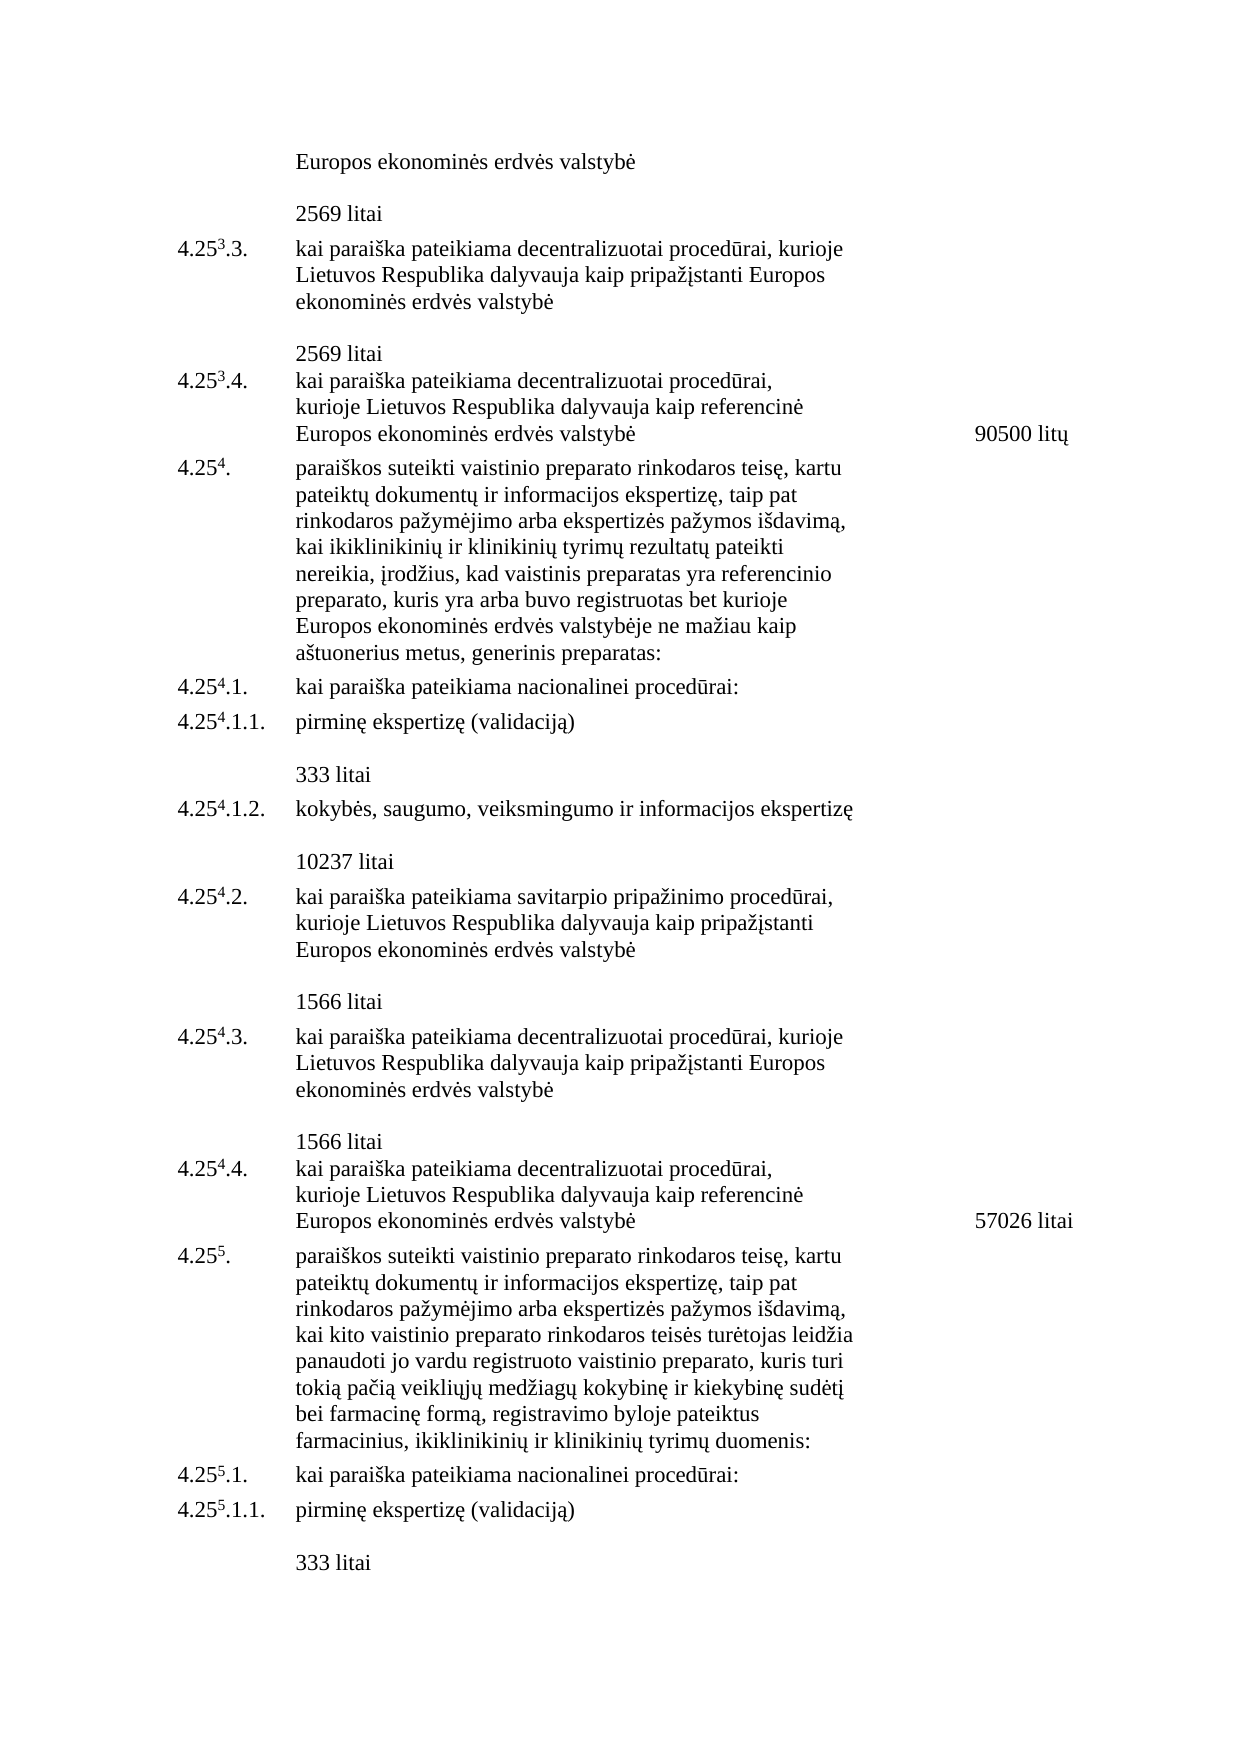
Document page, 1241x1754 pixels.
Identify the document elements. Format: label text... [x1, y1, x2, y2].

text 4.254.3. kai paraiška pateikiama decentralizuotai procedūrai, kurioje Lietuvos Respublika dalyvauja kaip pripažįstanti Europos ekonominės erdvės valstybė 1566 litai [177, 1023, 856, 1155]
text kurioje Lietuvos Respublika dalyvauja kaip referencinė [177, 393, 1122, 419]
text 4.254.4. kai paraiška pateikiama decentralizuotai procedūrai, [177, 1155, 1122, 1181]
text 4.254. paraiškos suteikti vaistinio preparato rinkodaros teisę, kartu pateiktų dokumentų ir informacijos ekspertizę, taip pat rinkodaros pažymėjimo arba ekspertizės pažymos išdavimą, kai ikiklinikinių ir klinikinių tyrimų rezultatų pateikti nereikia, įrodžius, kad vaistinis preparatas yra referencinio preparato, kuris yra arba buvo registruotas bet kurioje Europos ekonominės erdvės valstybėje ne mažiau kaip aštuonerius metus, generinis preparatas: [177, 454, 856, 665]
text Europos ekonominės erdvės valstybė 57026 litai [177, 1207, 1122, 1234]
text 4.254.1.2. kokybės, saugumo, veiksmingumo ir informacijos ekspertizę 10237 litai [177, 796, 856, 874]
text kurioje Lietuvos Respublika dalyvauja kaip referencinė [177, 1181, 1122, 1207]
text Europos ekonominės erdvės valstybė 2569 litai [177, 148, 856, 227]
text 4.254.2. kai paraiška pateikiama savitarpio pripažinimo procedūrai, kurioje Lietuvos Respublika dalyvauja kaip pripažįstanti Europos ekonominės erdvės valstybė 1566 litai [177, 883, 856, 1015]
text Europos ekonominės erdvės valstybė 90500 litų [177, 419, 1122, 446]
text 4.254.1. kai paraiška pateikiama nacionalinei procedūrai: [177, 673, 856, 700]
text 4.255.1. kai paraiška pateikiama nacionalinei procedūrai: [177, 1461, 856, 1488]
text 4.254.1.1. pirminę ekspertizę (validaciją) 333 litai [177, 708, 856, 787]
text 4.255. paraiškos suteikti vaistinio preparato rinkodaros teisę, kartu pateiktų dokumentų ir informacijos ekspertizę, taip pat rinkodaros pažymėjimo arba ekspertizės pažymos išdavimą, kai kito vaistinio preparato rinkodaros teisės turėtojas leidžia panaudoti jo vardu registruoto vaistinio preparato, kuris turi tokią pačią veikliųjų medžiagų kokybinę ir kiekybinę sudėtį bei farmacinę formą, registravimo byloje pateiktus farmacinius, ikiklinikinių ir klinikinių tyrimų duomenis: [177, 1242, 856, 1453]
text 4.253.4. kai paraiška pateikiama decentralizuotai procedūrai, [177, 367, 1122, 393]
text 4.253.3. kai paraiška pateikiama decentralizuotai procedūrai, kurioje Lietuvos Respublika dalyvauja kaip pripažįstanti Europos ekonominės erdvės valstybė 2569 litai [177, 235, 856, 367]
text 4.255.1.1. pirminę ekspertizę (validaciją) 333 litai [177, 1496, 856, 1575]
